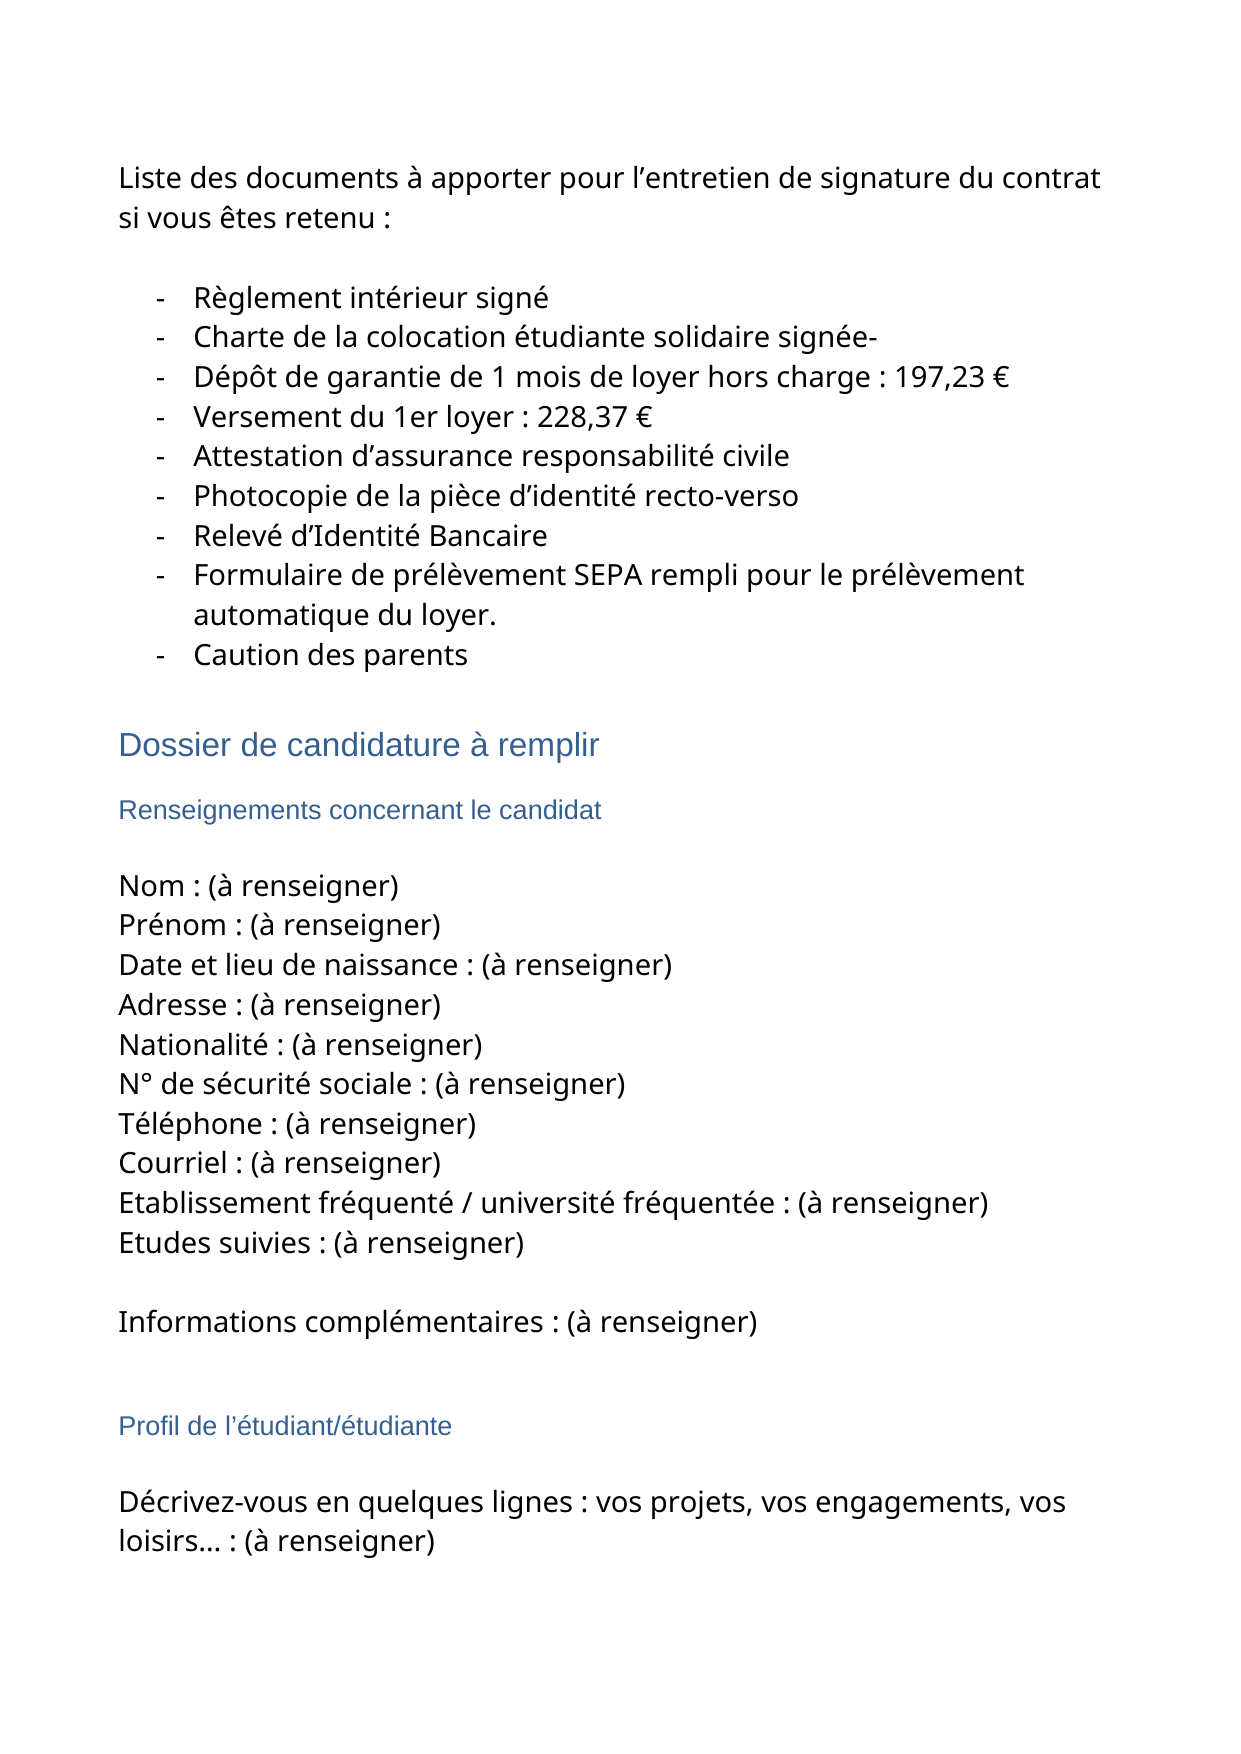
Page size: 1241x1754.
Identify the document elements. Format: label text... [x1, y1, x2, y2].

text Prénom : (à renseigner) [118, 905, 1122, 944]
text Etablissement fréquenté / université fréquentée : (à renseigner) [118, 1182, 1122, 1222]
text N° de sécurité sociale : (à renseigner) [118, 1063, 1122, 1103]
list Photocopie de la pièce d’identité recto-verso [156, 475, 1122, 515]
text Nom : (à renseigner) [118, 865, 1122, 905]
subtitle Profil de l’étudiant/étudiante [118, 1410, 1122, 1441]
list Règlement intérieur signé [156, 277, 1122, 317]
subtitle Renseignements concernant le candidat [118, 794, 1122, 825]
text Courriel : (à renseigner) [118, 1143, 1122, 1182]
subtitle Dossier de candidature à remplir [118, 725, 1122, 763]
list Charte de la colocation étudiante solidaire signée- [156, 317, 1122, 356]
text Informations complémentaires : (à renseigner) [118, 1302, 1122, 1341]
text Date et lieu de naissance : (à renseigner) [118, 944, 1122, 984]
list Versement du 1er loyer : 228,37 € [156, 396, 1122, 436]
list Caution des parents [156, 634, 1122, 674]
text Adresse : (à renseigner) [118, 984, 1122, 1024]
text Nationalité : (à renseigner) [118, 1024, 1122, 1063]
text Liste des documents à apporter pour l’entretien de signature du contrat si vous êtes retenu : [118, 158, 1122, 237]
list Dépôt de garantie de 1 mois de loyer hors charge : 197,23 € [156, 356, 1122, 396]
list Attestation d’assurance responsabilité civile [156, 436, 1122, 475]
list Formulaire de prélèvement SEPA rempli pour le prélèvement automatique du loyer. [156, 555, 1122, 634]
list Relevé d’Identité Bancaire [156, 515, 1122, 555]
text Téléphone : (à renseigner) [118, 1103, 1122, 1143]
text Décrivez-vous en quelques lignes : vos projets, vos engagements, vos loisirs… : (à renseigner) [118, 1481, 1122, 1560]
text Etudes suivies : (à renseigner) [118, 1222, 1122, 1262]
